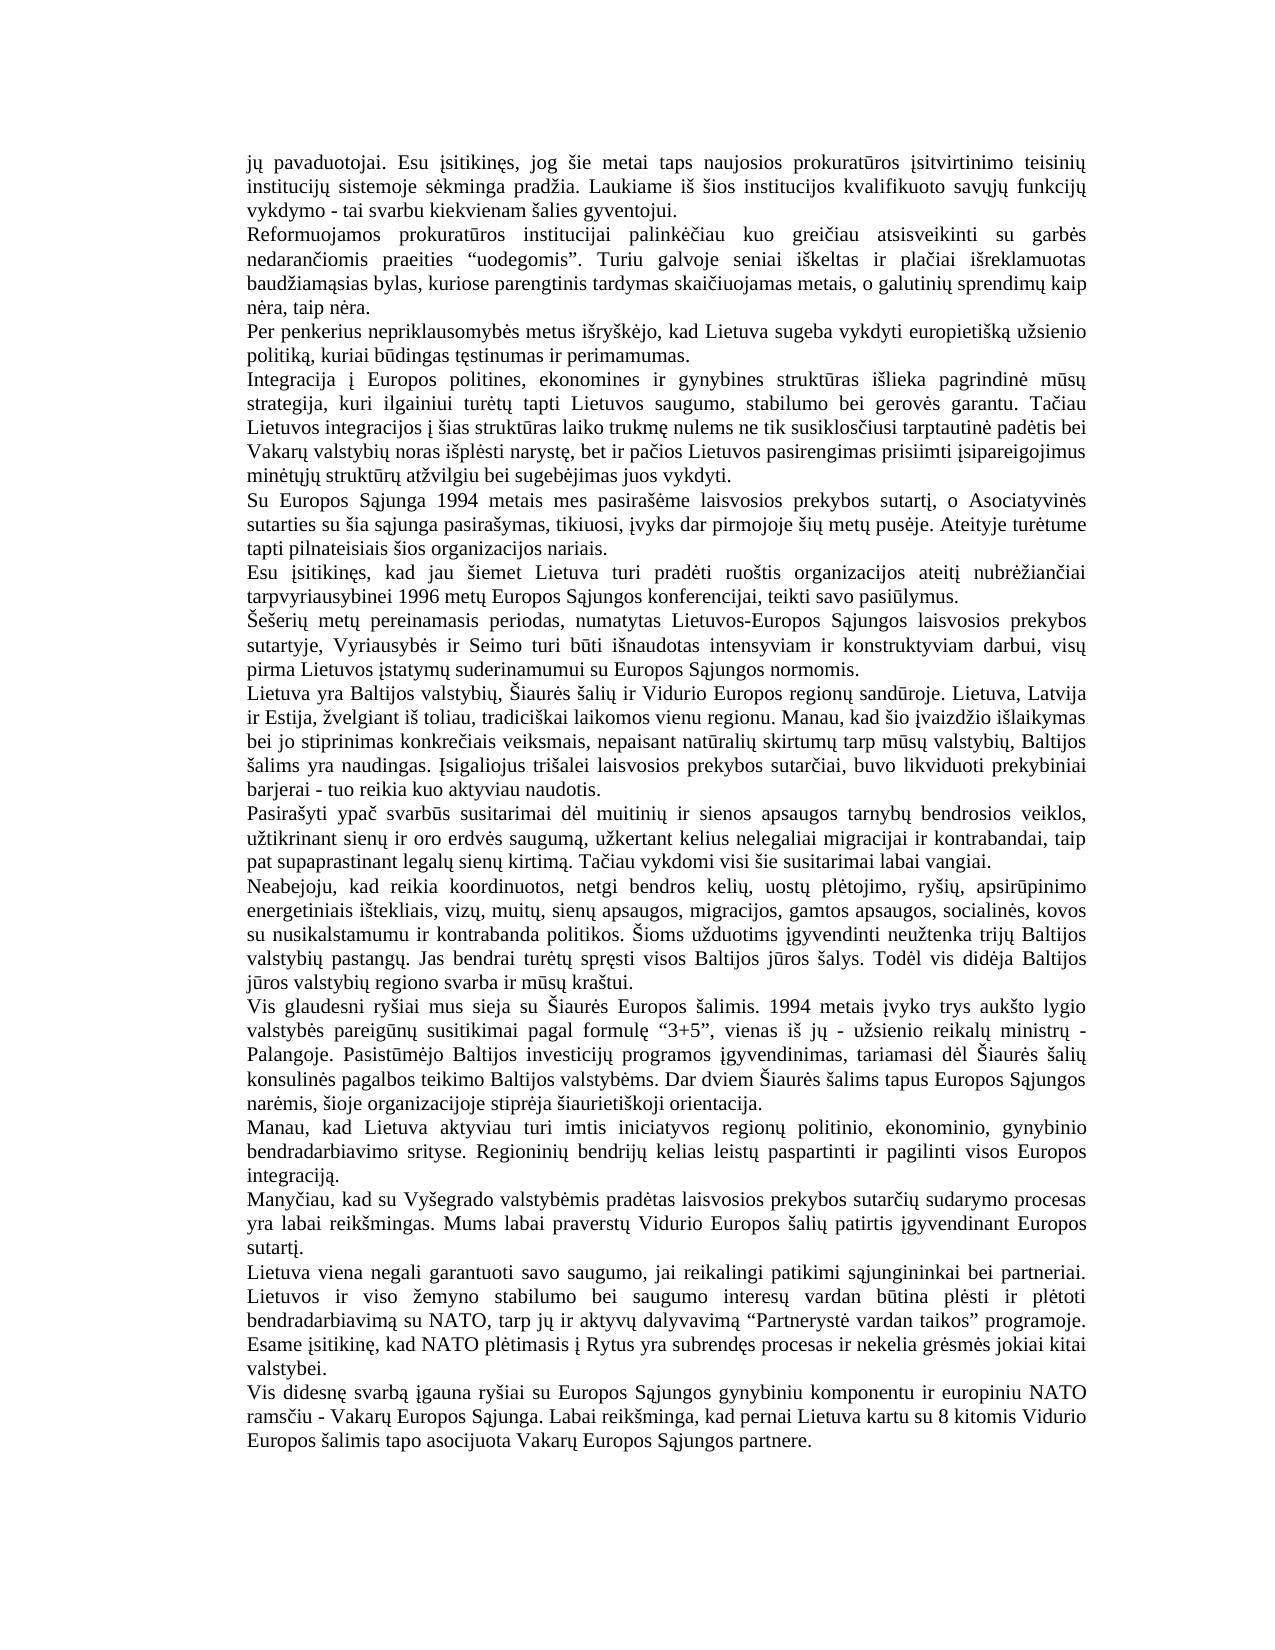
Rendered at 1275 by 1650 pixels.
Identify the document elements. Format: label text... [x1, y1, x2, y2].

text Vis didesnę svarbą įgauna ryšiai su Europos Sąjungos gynybiniu komponentu ir europiniu NATO ramsčiu - Vakarų Europos Sąjunga. Labai reikšminga, kad pernai Lietuva kartu su 8 kitomis Vidurio Europos šalimis tapo asocijuota Vakarų Europos Sąjungos partnere. [247, 1380, 1087, 1452]
text Esu įsitikinęs, kad jau šiemet Lietuva turi pradėti ruoštis organizacijos ateitį nubrėžiančiai tarpvyriausybinei 1996 metų Europos Sąjungos konferencijai, teikti savo pasiūlymus. [247, 560, 1087, 608]
text Pasirašyti ypač svarbūs susitarimai dėl muitinių ir sienos apsaugos tarnybų bendrosios veiklos, užtikrinant sienų ir oro erdvės saugumą, užkertant kelius nelegaliai migracijai ir kontrabandai, taip pat supaprastinant legalų sienų kirtimą. Tačiau vykdomi visi šie susitarimai labai vangiai. [247, 801, 1087, 873]
text Lietuva yra Baltijos valstybių, Šiaurės šalių ir Vidurio Europos regionų sandūroje. Lietuva, Latvija ir Estija, žvelgiant iš toliau, tradiciškai laikomos vienu regionu. Manau, kad šio įvaizdžio išlaikymas bei jo stiprinimas konkrečiais veiksmais, nepaisant natūralių skirtumų tarp mūsų valstybių, Baltijos šalims yra naudingas. Įsigaliojus trišalei laisvosios prekybos sutarčiai, buvo likviduoti prekybiniai barjerai - tuo reikia kuo aktyviau naudotis. [247, 681, 1087, 801]
text jų pavaduotojai. Esu įsitikinęs, jog šie metai taps naujosios prokuratūros įsitvirtinimo teisinių institucijų sistemoje sėkminga pradžia. Laukiame iš šios institucijos kvalifikuoto savųjų funkcijų vykdymo - tai svarbu kiekvienam šalies gyventojui. [247, 150, 1087, 222]
text Per penkerius nepriklausomybės metus išryškėjo, kad Lietuva sugeba vykdyti europietišką užsienio politiką, kuriai būdingas tęstinumas ir perimamumas. [247, 319, 1087, 367]
text Su Europos Sąjunga 1994 metais mes pasirašėme laisvosios prekybos sutartį, o Asociatyvinės sutarties su šia sąjunga pasirašymas, tikiuosi, įvyks dar pirmojoje šių metų pusėje. Ateityje turėtume tapti pilnateisiais šios organizacijos nariais. [247, 488, 1087, 560]
text Reformuojamos prokuratūros institucijai palinkėčiau kuo greičiau atsisveikinti su garbės nedarančiomis praeities “uodegomis”. Turiu galvoje seniai iškeltas ir plačiai išreklamuotas baudžiamąsias bylas, kuriose parengtinis tardymas skaičiuojamas metais, o galutinių sprendimų kaip nėra, taip nėra. [247, 222, 1087, 319]
text Manyčiau, kad su Vyšegrado valstybėmis pradėtas laisvosios prekybos sutarčių sudarymo procesas yra labai reikšmingas. Mums labai praverstų Vidurio Europos šalių patirtis įgyvendinant Europos sutartį. [247, 1187, 1087, 1259]
text Šešerių metų pereinamasis periodas, numatytas Lietuvos-Europos Sąjungos laisvosios prekybos sutartyje, Vyriausybės ir Seimo turi būti išnaudotas intensyviam ir konstruktyviam darbui, visų pirma Lietuvos įstatymų suderinamumui su Europos Sąjungos normomis. [247, 608, 1087, 681]
text Manau, kad Lietuva aktyviau turi imtis iniciatyvos regionų politinio, ekonominio, gynybinio bendradarbiavimo srityse. Regioninių bendrijų kelias leistų paspartinti ir pagilinti visos Europos integraciją. [247, 1115, 1087, 1187]
text Vis glaudesni ryšiai mus sieja su Šiaurės Europos šalimis. 1994 metais įvyko trys aukšto lygio valstybės pareigūnų susitikimai pagal formulę “3+5”, vienas iš jų - užsienio reikalų ministrų - Palangoje. Pasistūmėjo Baltijos investicijų programos įgyvendinimas, tariamasi dėl Šiaurės šalių konsulinės pagalbos teikimo Baltijos valstybėms. Dar dviem Šiaurės šalims tapus Europos Sąjungos narėmis, šioje organizacijoje stiprėja šiaurietiškoji orientacija. [247, 994, 1087, 1114]
text Neabejoju, kad reikia koordinuotos, netgi bendros kelių, uostų plėtojimo, ryšių, apsirūpinimo energetiniais ištekliais, vizų, muitų, sienų apsaugos, migracijos, gamtos apsaugos, socialinės, kovos su nusikalstamumu ir kontrabanda politikos. Šioms užduotims įgyvendinti neužtenka trijų Baltijos valstybių pastangų. Jas bendrai turėtų spręsti visos Baltijos jūros šalys. Todėl vis didėja Baltijos jūros valstybių regiono svarba ir mūsų kraštui. [247, 874, 1087, 994]
text Lietuva viena negali garantuoti savo saugumo, jai reikalingi patikimi sąjungininkai bei partneriai. Lietuvos ir viso žemyno stabilumo bei saugumo interesų vardan būtina plėsti ir plėtoti bendradarbiavimą su NATO, tarp jų ir aktyvų dalyvavimą “Partnerystė vardan taikos” programoje. Esame įsitikinę, kad NATO plėtimasis į Rytus yra subrendęs procesas ir nekelia grėsmės jokiai kitai valstybei. [247, 1259, 1087, 1380]
text Integracija į Europos politines, ekonomines ir gynybines struktūras išlieka pagrindinė mūsų strategija, kuri ilgainiui turėtų tapti Lietuvos saugumo, stabilumo bei gerovės garantu. Tačiau Lietuvos integracijos į šias struktūras laiko trukmę nulems ne tik susiklosčiusi tarptautinė padėtis bei Vakarų valstybių noras išplėsti narystę, bet ir pačios Lietuvos pasirengimas prisiimti įsipareigojimus minėtųjų struktūrų atžvilgiu bei sugebėjimas juos vykdyti. [247, 367, 1087, 487]
